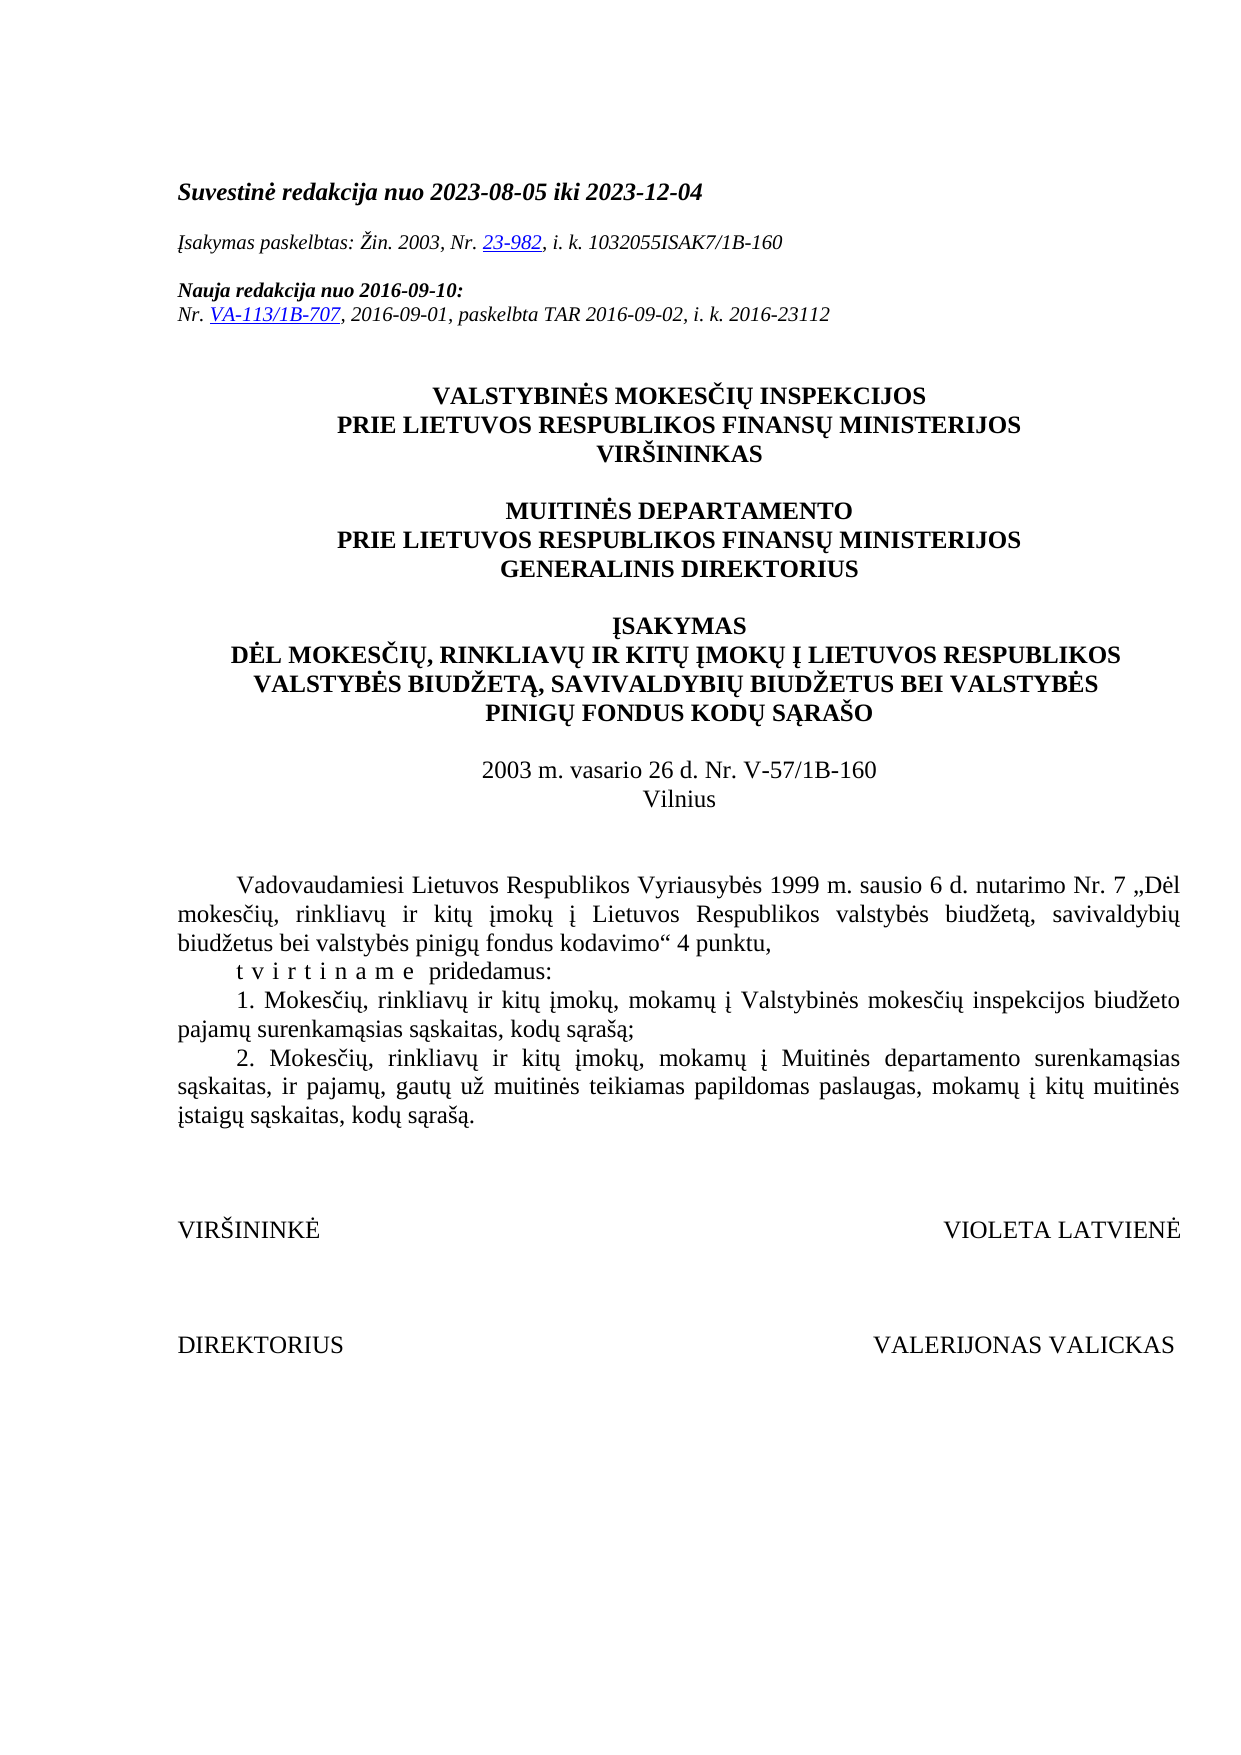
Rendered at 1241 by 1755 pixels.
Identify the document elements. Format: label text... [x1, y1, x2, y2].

text 2003 m. vasario 26 d. Nr. V-57/1B-160 [177, 755, 1181, 784]
text VIRŠININKĖ VIOLETA LATVIENĖ [177, 1215, 1181, 1244]
text VALSTYBĖS BIUDŽETĄ, SAVIVALDYBIŲ BIUDŽETUS BEI VALSTYBĖS [177, 669, 1181, 698]
text PRIE LIETUVOS RESPUBLIKOS FINANSŲ MINISTERIJOS [177, 525, 1181, 554]
text PRIE LIETUVOS RESPUBLIKOS FINANSŲ MINISTERIJOS [177, 410, 1181, 439]
text tvirtiname pridedamus: [177, 956, 1181, 985]
text Nauja redakcija nuo 2016-09-10: [177, 278, 1181, 302]
text Nr. VA-113/1B-707, 2016-09-01, paskelbta TAR 2016-09-02, i. k. 2016-23112 [177, 302, 1181, 326]
text 1. Mokesčių, rinkliavų ir kitų įmokų, mokamų į Valstybinės mokesčių inspekcijos biudžeto pajamų surenkamąsias sąskaitas, kodų sąrašą; [177, 985, 1181, 1043]
text Suvestinė redakcija nuo 2023-08-05 iki 2023-12-04 [177, 177, 1181, 206]
text MUITINĖS DEPARTAMENTO [177, 496, 1181, 525]
text DĖL MOKESČIŲ, RINKLIAVŲ IR KITŲ ĮMOKŲ Į LIETUVOS RESPUBLIKOS [177, 640, 1181, 669]
text 2. Mokesčių, rinkliavų ir kitų įmokų, mokamų į Muitinės departamento surenkamąsias sąskaitas, ir pajamų, gautų už muitinės teikiamas papildomas paslaugas, mokamų į kitų muitinės įstaigų sąskaitas, kodų sąrašą. [177, 1043, 1181, 1129]
text VIRŠININKAS [177, 439, 1181, 468]
text Vadovaudamiesi Lietuvos Respublikos Vyriausybės 1999 m. sausio 6 d. nutarimo Nr. 7 „Dėl mokesčių, rinkliavų ir kitų įmokų į Lietuvos Respublikos valstybės biudžetą, savivaldybių biudžetus bei valstybės pinigų fondus kodavimo“ 4 punktu, [177, 870, 1181, 956]
text VALSTYBINĖS MOKESČIŲ INSPEKCIJOS [177, 381, 1181, 410]
text GENERALINIS DIREKTORIUS [177, 554, 1181, 583]
text DIREKTORIUS VALERIJONAS VALICKAS [177, 1330, 1181, 1359]
text PINIGŲ FONDUS KODŲ SĄRAŠO [177, 698, 1181, 726]
text Vilnius [177, 784, 1181, 813]
text ĮSAKYMAS [177, 611, 1181, 640]
text Įsakymas paskelbtas: Žin. 2003, Nr. 23-982, i. k. 1032055ISAK7/1B-160 [177, 230, 1181, 254]
